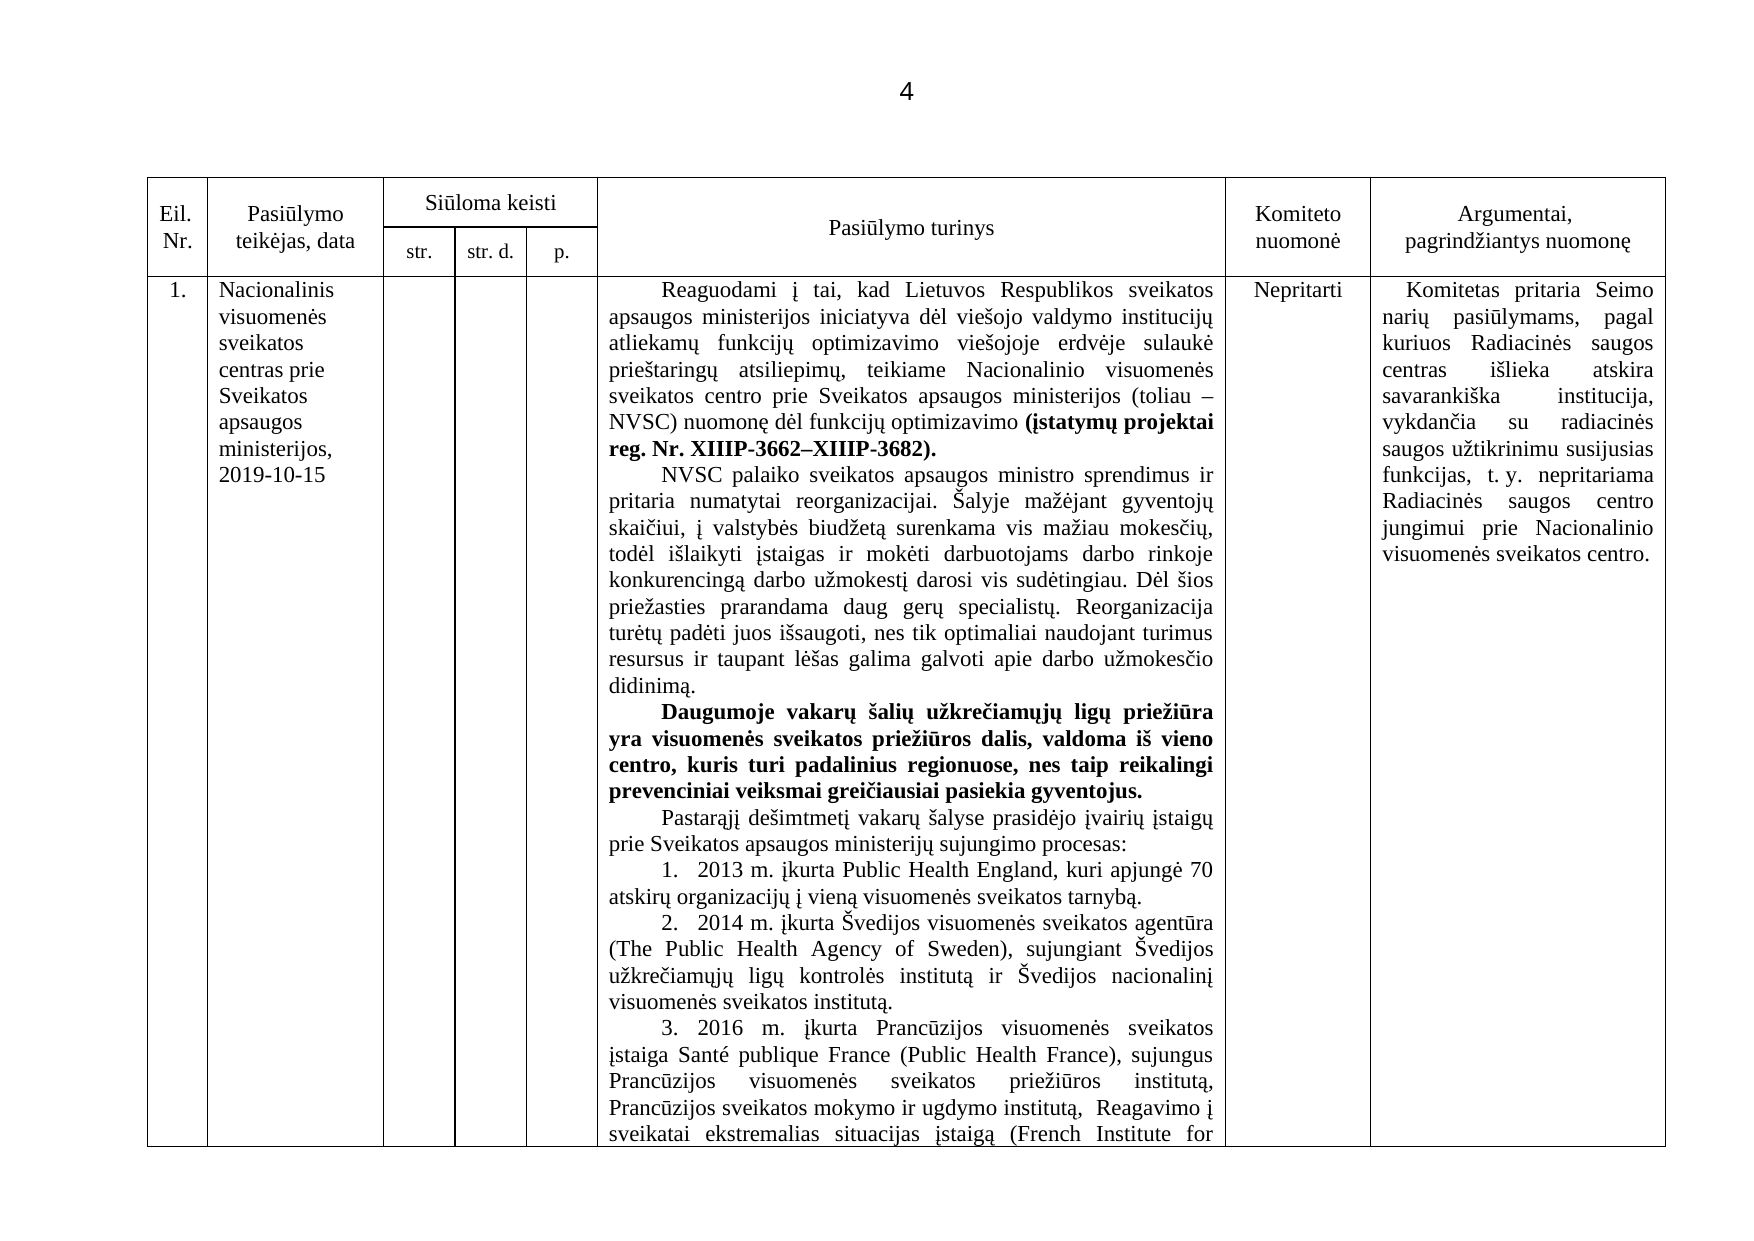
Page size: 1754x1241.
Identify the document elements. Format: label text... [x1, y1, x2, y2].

table_header Eil. Nr. [148, 178, 207, 276]
table_cell [527, 277, 597, 1146]
table_cell Reaguodami į tai, kad Lietuvos Respublikos sveikatos apsaugos ministerijos iniciatyva dėl viešojo valdymo institucijų atliekamų funkcijų optimizavimo viešojoje erdvėje sulaukė prieštaringų atsiliepimų, teikiame Nacionalinio visuomenės sveikatos centro prie Sveikatos apsaugos ministerijos (toliau – NVSC) nuomonę dėl funkcijų optimizavimo (įstatymų projektai reg. Nr. XIIIP-3662–XIIIP-3682). NVSC palaiko sveikatos apsaugos ministro sprendimus ir pritaria numatytai reorganizacijai. Šalyje mažėjant gyventojų skaičiui, į valstybės biudžetą surenkama vis mažiau mokesčių, todėl išlaikyti įstaigas ir mokėti darbuotojams darbo rinkoje konkurencingą darbo užmokestį darosi vis sudėtingiau. Dėl šios priežasties prarandama daug gerų specialistų. Reorganizacija turėtų padėti juos išsaugoti, nes tik optimaliai naudojant turimus resursus ir taupant lėšas galima galvoti apie darbo užmokesčio didinimą. Daugumoje vakarų šalių užkrečiamųjų ligų priežiūra yra visuomenės sveikatos priežiūros dalis, valdoma iš vieno centro, kuris turi padalinius regionuose, nes taip reikalingi prevenciniai veiksmai greičiausiai pasiekia gyventojus. Pastarąjį dešimtmetį vakarų šalyse prasidėjo įvairių įstaigų prie Sveikatos apsaugos ministerijų sujungimo procesas: 1. 2013 m. įkurta Public Health England, kuri apjungė 70 atskirų organizacijų į vieną visuomenės sveikatos tarnybą. 2. 2014 m. įkurta Švedijos visuomenės sveikatos agentūra (The Public Health Agency of Sweden), sujungiant Švedijos užkrečiamųjų ligų kontrolės institutą ir Švedijos nacionalinį visuomenės sveikatos institutą. 3. 2016 m. įkurta Prancūzijos visuomenės sveikatos įstaiga Santé publique France (Public Health France), sujungus Prancūzijos visuomenės sveikatos priežiūros institutą, Prancūzijos sveikatos mokymo ir ugdymo institutą, Reagavimo į sveikatai ekstremalias situacijas įstaigą (French Institute for [598, 277, 1225, 1146]
table_cell [384, 277, 454, 1146]
table_cell [456, 277, 526, 1146]
table_cell 1. [148, 277, 207, 1146]
table_header Komiteto nuomonė [1226, 178, 1370, 276]
table_header Pasiūlymo teikėjas, data [208, 178, 383, 276]
table_header Siūloma keisti [384, 178, 597, 226]
table_cell Komitetas pritaria Seimo narių pasiūlymams, pagal kuriuos Radiacinės saugos centras išlieka atskira savarankiška institucija, vykdančia su radiacinės saugos užtikrinimu susijusias funkcijas, t. y. nepritariama Radiacinės saugos centro jungimui prie Nacionalinio visuomenės sveikatos centro. [1371, 277, 1665, 1146]
table_cell str. [384, 228, 454, 276]
table_header Argumentai, pagrindžiantys nuomonę [1371, 178, 1665, 276]
table_cell p. [527, 228, 597, 276]
table_header Pasiūlymo turinys [598, 178, 1225, 276]
table_cell Nacionalinis visuomenės sveikatos centras prie Sveikatos apsaugos ministerijos, 2019-10-15 [208, 277, 383, 1146]
table_cell Nepritarti [1226, 277, 1370, 1146]
table_cell str. d. [456, 228, 526, 276]
